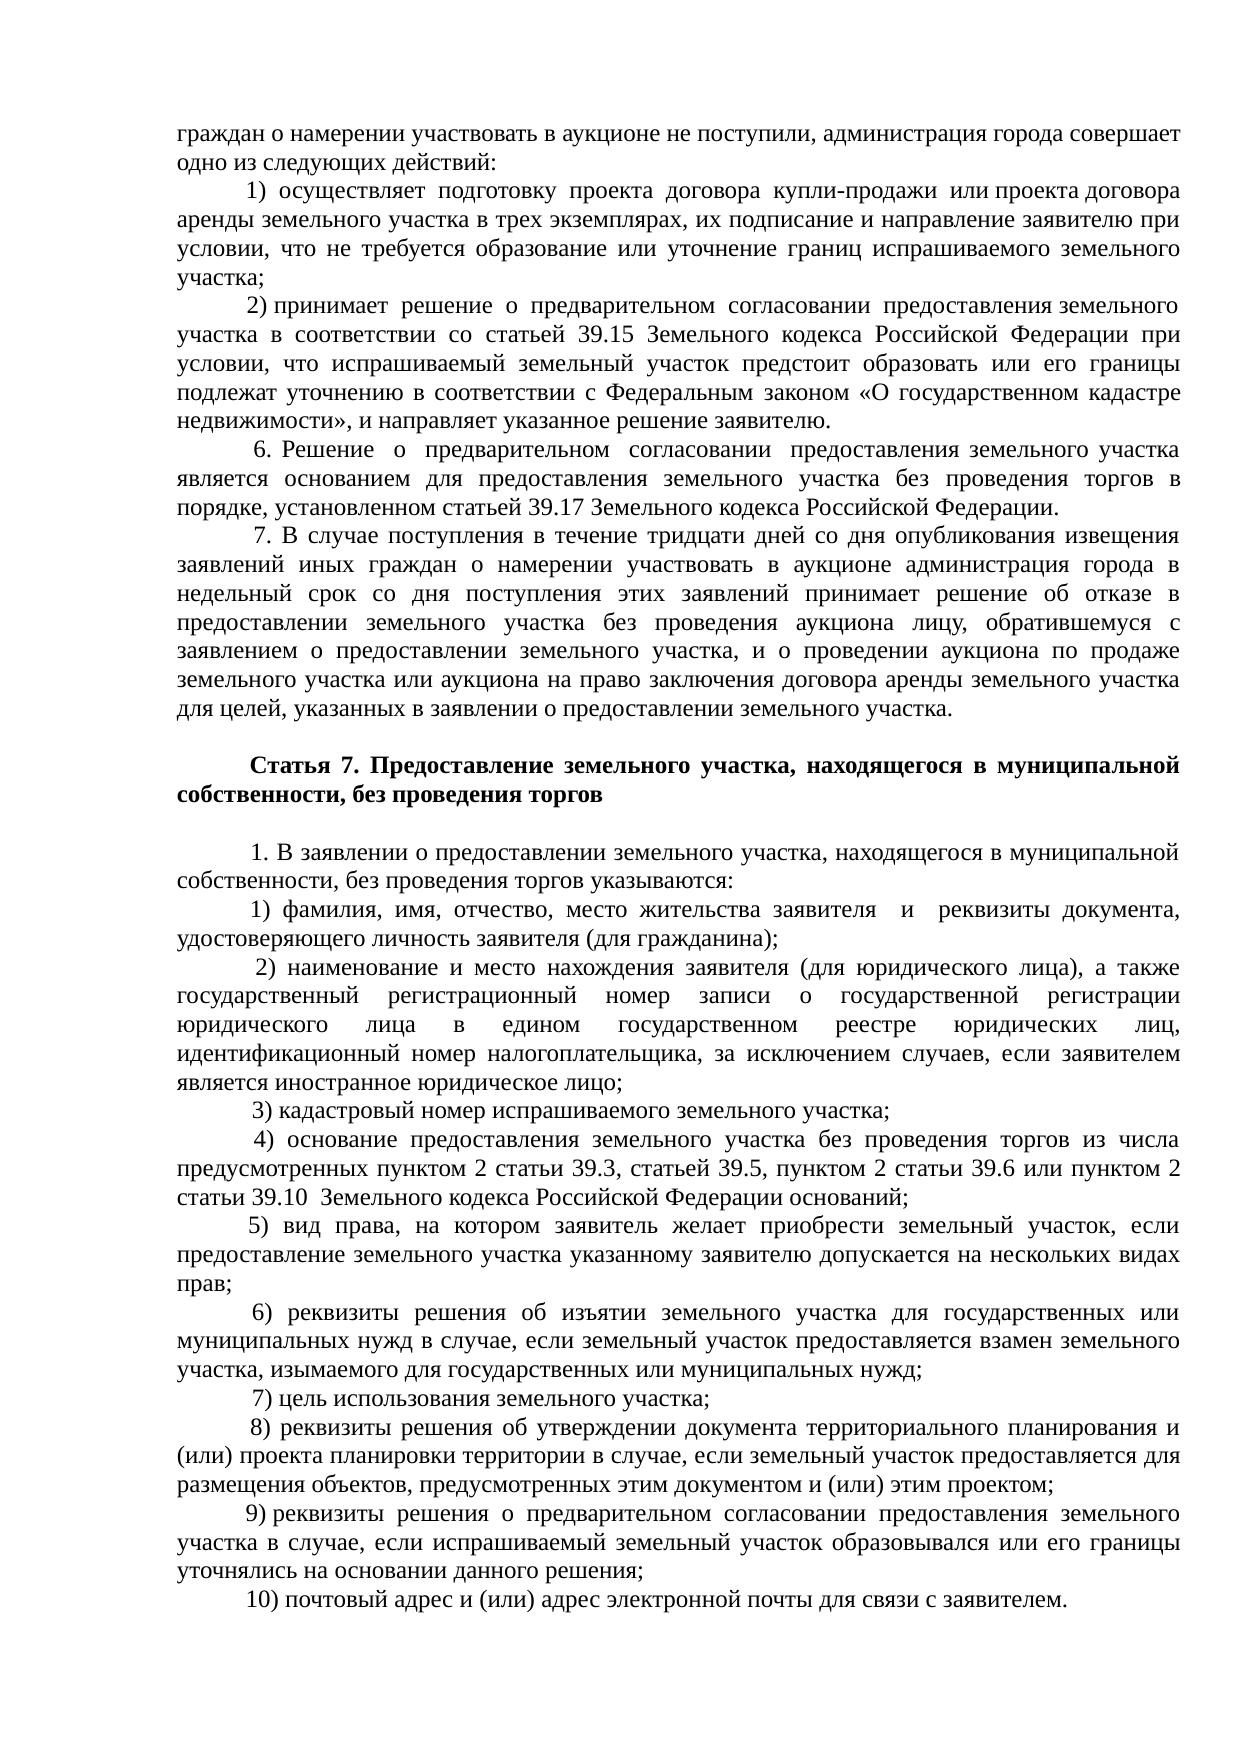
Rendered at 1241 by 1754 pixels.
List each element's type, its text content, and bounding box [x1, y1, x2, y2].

text 4) основание предоставления земельного участка без проведения торгов из числа предусмотренных пунктом 2 статьи 39.3, статьей 39.5, пунктом 2 статьи 39.6 или пунктом 2 статьи 39.10 Земельного кодекса Российской Федерации оснований; [177, 1124, 1181, 1211]
text 9) реквизиты решения о предварительном согласовании предоставления земельного участка в случае, если испрашиваемый земельный участок образовывался или его границы уточнялись на основании данного решения; [177, 1498, 1181, 1584]
text Статья 7. Предоставление земельного участка, находящегося в муниципальной собственности, без проведения торгов [177, 751, 1181, 808]
text 10) почтовый адрес и (или) адрес электронной почты для связи с заявителем. [177, 1584, 1181, 1613]
text 7. В случае поступления в течение тридцати дней со дня опубликования извещения заявлений иных граждан о намерении участвовать в аукционе администрация города в недельный срок со дня поступления этих заявлений принимает решение об отказе в предоставлении земельного участка без проведения аукциона лицу, обратившемуся с заявлением о предоставлении земельного участка, и о проведении аукциона по продаже земельного участка или аукциона на право заключения договора аренды земельного участка для целей, указанных в заявлении о предоставлении земельного участка. [177, 521, 1181, 722]
text 5) вид права, на котором заявитель желает приобрести земельный участок, если предоставление земельного участка указанному заявителю допускается на нескольких видах прав; [177, 1211, 1181, 1297]
text 1) фамилия, имя, отчество, место жительства заявителя и реквизиты документа, удостоверяющего личность заявителя (для гражданина); [177, 894, 1181, 952]
text 6. Решение о предварительном согласовании предоставления земельного участка является основанием для предоставления земельного участка без проведения торгов в порядке, установленном статьей 39.17 Земельного кодекса Российской Федерации. [177, 434, 1181, 521]
text 2) наименование и место нахождения заявителя (для юридического лица), а также государственный регистрационный номер записи о государственной регистрации юридического лица в едином государственном реестре юридических лиц, идентификационный номер налогоплательщика, за исключением случаев, если заявителем является иностранное юридическое лицо; [177, 952, 1181, 1096]
text 7) цель использования земельного участка; [177, 1383, 1181, 1412]
text 2) принимает решение о предварительном согласовании предоставления земельного участка в соответствии со статьей 39.15 Земельного кодекса Российской Федерации при условии, что испрашиваемый земельный участок предстоит образовать или его границы подлежат уточнению в соответствии с Федеральным законом «О государственном кадастре недвижимости», и направляет указанное решение заявителю. [177, 291, 1181, 434]
text граждан о намерении участвовать в аукционе не поступили, администрация города совершает одно из следующих действий: [177, 118, 1181, 176]
text 1. В заявлении о предоставлении земельного участка, находящегося в муниципальной собственности, без проведения торгов указываются: [177, 837, 1181, 894]
text 6) реквизиты решения об изъятии земельного участка для государственных или муниципальных нужд в случае, если земельный участок предоставляется взамен земельного участка, изымаемого для государственных или муниципальных нужд; [177, 1297, 1181, 1383]
text 1) осуществляет подготовку проекта договора купли-продажи или проекта договора аренды земельного участка в трех экземплярах, их подписание и направление заявителю при условии, что не требуется образование или уточнение границ испрашиваемого земельного участка; [177, 176, 1181, 291]
text 3) кадастровый номер испрашиваемого земельного участка; [177, 1096, 1181, 1124]
text 8) реквизиты решения об утверждении документа территориального планирования и (или) проекта планировки территории в случае, если земельный участок предоставляется для размещения объектов, предусмотренных этим документом и (или) этим проектом; [177, 1412, 1181, 1498]
